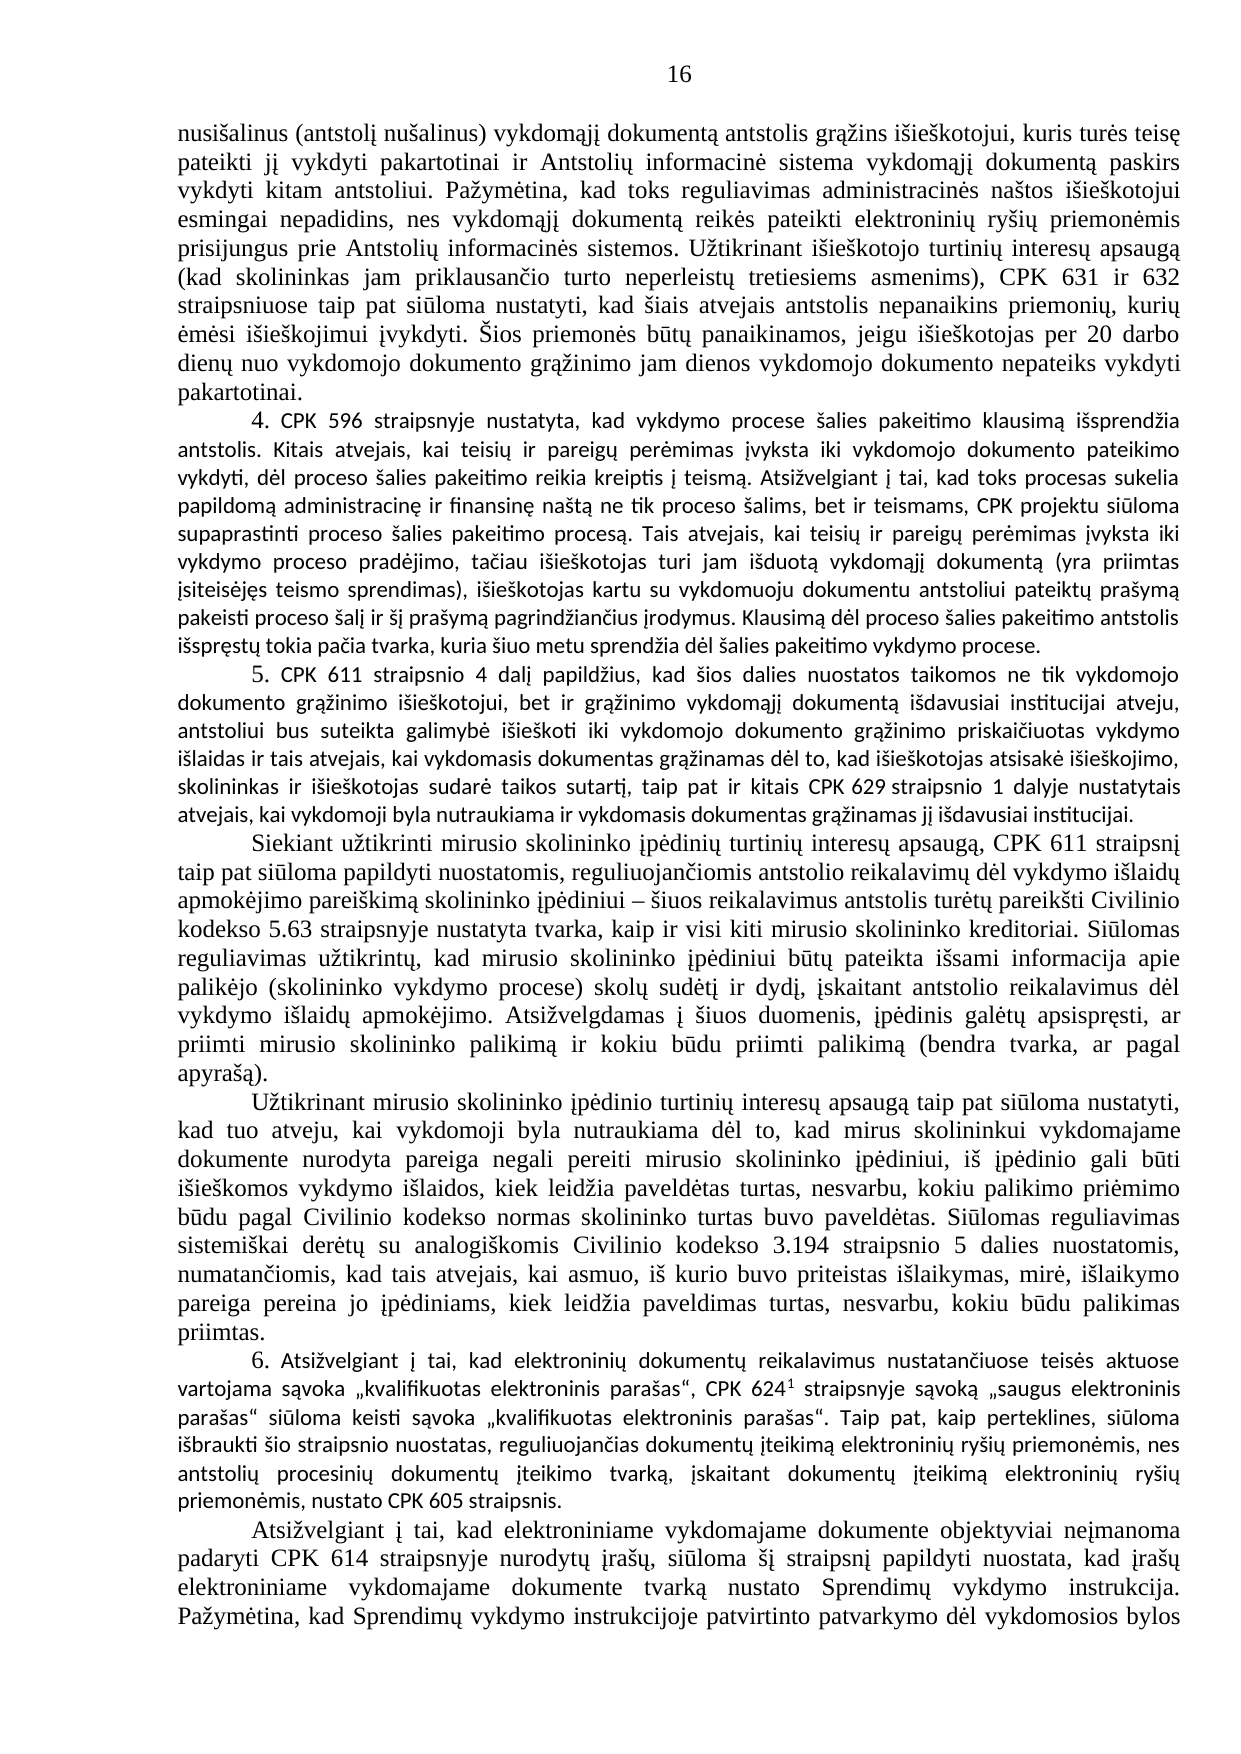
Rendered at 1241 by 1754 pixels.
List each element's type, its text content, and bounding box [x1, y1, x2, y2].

text 6. Atsižvelgiant į tai, kad elektroninių dokumentų reikalavimus nustatančiuose teisės aktuose vartojama sąvoka „kvalifikuotas elektroninis parašas“, CPK 6241 straipsnyje sąvoką „saugus elektroninis parašas“ siūloma keisti sąvoka „kvalifikuotas elektroninis parašas“. Taip pat, kaip perteklines, siūloma išbraukti šio straipsnio nuostatas, reguliuojančias dokumentų įteikimą elektroninių ryšių priemonėmis, nes antstolių procesinių dokumentų įteikimo tvarką, įskaitant dokumentų įteikimą elektroninių ryšių priemonėmis, nustato CPK 605 straipsnis. [177, 1346, 1181, 1515]
text Užtikrinant mirusio skolininko įpėdinio turtinių interesų apsaugą taip pat siūloma nustatyti, kad tuo atveju, kai vykdomoji byla nutraukiama dėl to, kad mirus skolininkui vykdomajame dokumente nurodyta pareiga negali pereiti mirusio skolininko įpėdiniui, iš įpėdinio gali būti išieškomos vykdymo išlaidos, kiek leidžia paveldėtas turtas, nesvarbu, kokiu palikimo priėmimo būdu pagal Civilinio kodekso normas skolininko turtas buvo paveldėtas. Siūlomas reguliavimas sistemiškai derėtų su analogiškomis Civilinio kodekso 3.194 straipsnio 5 dalies nuostatomis, numatančiomis, kad tais atvejais, kai asmuo, iš kurio buvo priteistas išlaikymas, mirė, išlaikymo pareiga pereina jo įpėdiniams, kiek leidžia paveldimas turtas, nesvarbu, kokiu būdu palikimas priimtas. [177, 1087, 1181, 1346]
text nusišalinus (antstolį nušalinus) vykdomąjį dokumentą antstolis grąžins išieškotojui, kuris turės teisę pateikti jį vykdyti pakartotinai ir Antstolių informacinė sistema vykdomąjį dokumentą paskirs vykdyti kitam antstoliui. Pažymėtina, kad toks reguliavimas administracinės naštos išieškotojui esmingai nepadidins, nes vykdomąjį dokumentą reikės pateikti elektroninių ryšių priemonėmis prisijungus prie Antstolių informacinės sistemos. Užtikrinant išieškotojo turtinių interesų apsaugą (kad skolininkas jam priklausančio turto neperleistų tretiesiems asmenims), CPK 631 ir 632 straipsniuose taip pat siūloma nustatyti, kad šiais atvejais antstolis nepanaikins priemonių, kurių ėmėsi išieškojimui įvykdyti. Šios priemonės būtų panaikinamos, jeigu išieškotojas per 20 darbo dienų nuo vykdomojo dokumento grąžinimo jam dienos vykdomojo dokumento nepateiks vykdyti pakartotinai. [177, 118, 1181, 406]
text Siekiant užtikrinti mirusio skolininko įpėdinių turtinių interesų apsaugą, CPK 611 straipsnį taip pat siūloma papildyti nuostatomis, reguliuojančiomis antstolio reikalavimų dėl vykdymo išlaidų apmokėjimo pareiškimą skolininko įpėdiniui – šiuos reikalavimus antstolis turėtų pareikšti Civilinio kodekso 5.63 straipsnyje nustatyta tvarka, kaip ir visi kiti mirusio skolininko kreditoriai. Siūlomas reguliavimas užtikrintų, kad mirusio skolininko įpėdiniui būtų pateikta išsami informacija apie palikėjo (skolininko vykdymo procese) skolų sudėtį ir dydį, įskaitant antstolio reikalavimus dėl vykdymo išlaidų apmokėjimo. Atsižvelgdamas į šiuos duomenis, įpėdinis galėtų apsispręsti, ar priimti mirusio skolininko palikimą ir kokiu būdu priimti palikimą (bendra tvarka, ar pagal apyrašą). [177, 828, 1181, 1087]
text 4. CPK 596 straipsnyje nustatyta, kad vykdymo procese šalies pakeitimo klausimą išsprendžia antstolis. Kitais atvejais, kai teisių ir pareigų perėmimas įvyksta iki vykdomojo dokumento pateikimo vykdyti, dėl proceso šalies pakeitimo reikia kreiptis į teismą. Atsižvelgiant į tai, kad toks procesas sukelia papildomą administracinę ir finansinę naštą ne tik proceso šalims, bet ir teismams, CPK projektu siūloma supaprastinti proceso šalies pakeitimo procesą. Tais atvejais, kai teisių ir pareigų perėmimas įvyksta iki vykdymo proceso pradėjimo, tačiau išieškotojas turi jam išduotą vykdomąjį dokumentą (yra priimtas įsiteisėjęs teismo sprendimas), išieškotojas kartu su vykdomuoju dokumentu antstoliui pateiktų prašymą pakeisti proceso šalį ir šį prašymą pagrindžiančius įrodymus. Klausimą dėl proceso šalies pakeitimo antstolis išspręstų tokia pačia tvarka, kuria šiuo metu sprendžia dėl šalies pakeitimo vykdymo procese. [177, 406, 1181, 659]
text Atsižvelgiant į tai, kad elektroniniame vykdomajame dokumente objektyviai neįmanoma padaryti CPK 614 straipsnyje nurodytų įrašų, siūloma šį straipsnį papildyti nuostata, kad įrašų elektroniniame vykdomajame dokumente tvarką nustato Sprendimų vykdymo instrukcija. Pažymėtina, kad Sprendimų vykdymo instrukcijoje patvirtinto patvarkymo dėl vykdomosios bylos [177, 1515, 1181, 1630]
text 5. CPK 611 straipsnio 4 dalį papildžius, kad šios dalies nuostatos taikomos ne tik vykdomojo dokumento grąžinimo išieškotojui, bet ir grąžinimo vykdomąjį dokumentą išdavusiai institucijai atveju, antstoliui bus suteikta galimybė išieškoti iki vykdomojo dokumento grąžinimo priskaičiuotas vykdymo išlaidas ir tais atvejais, kai vykdomasis dokumentas grąžinamas dėl to, kad išieškotojas atsisakė išieškojimo, skolininkas ir išieškotojas sudarė taikos sutartį, taip pat ir kitais CPK 629 straipsnio 1 dalyje nustatytais atvejais, kai vykdomoji byla nutraukiama ir vykdomasis dokumentas grąžinamas jį išdavusiai institucijai. [177, 659, 1181, 828]
